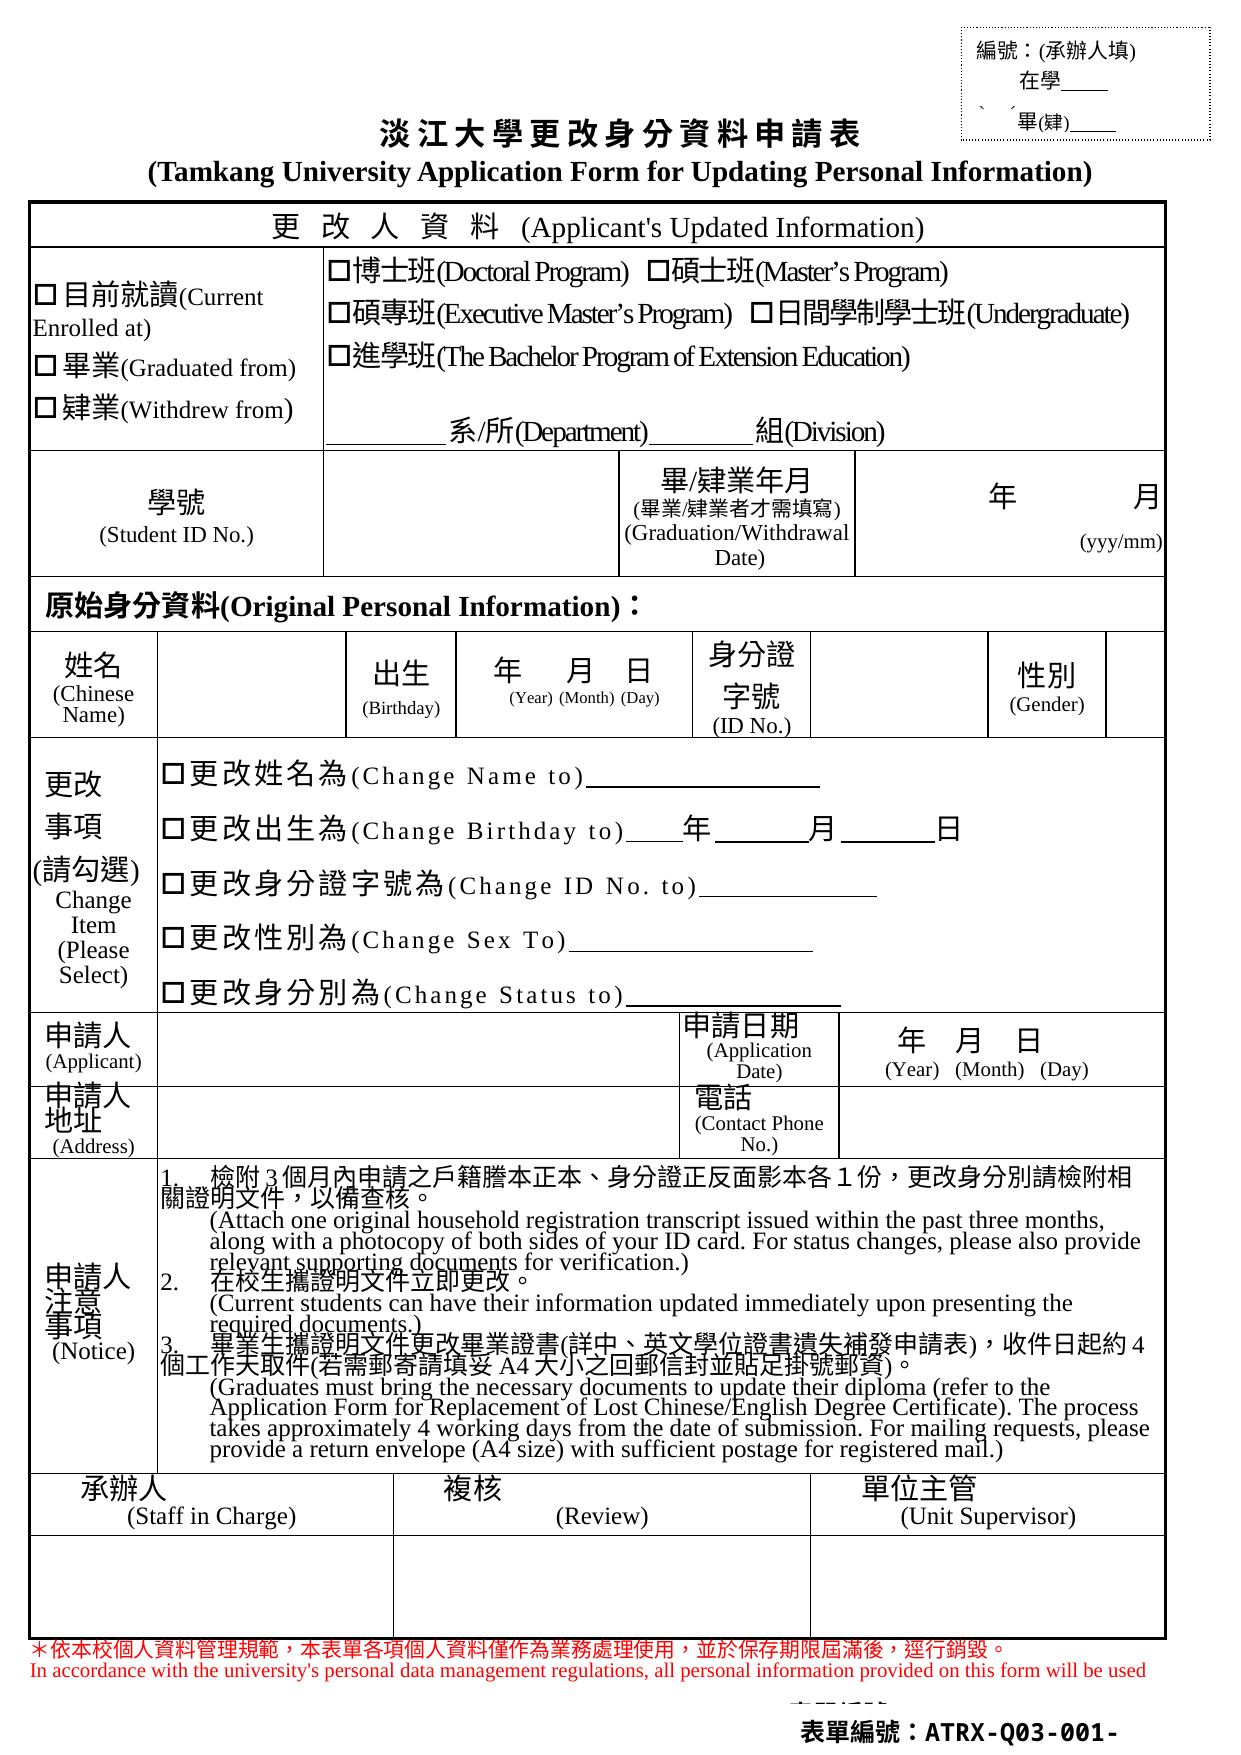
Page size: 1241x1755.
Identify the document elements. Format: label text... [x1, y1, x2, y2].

table_cell 更改姓名為(Change Name to) 更改出生為(Change Birthday to) 年 月 日 更改身分證字號為(Change ID No. to) 更改性別為(Change Sex To) 更改身分別為(Change Status to) [158, 738, 1164, 1012]
table_cell [31, 1536, 393, 1637]
text 在學 [977, 65, 1194, 94]
table_cell 性別 (Gender) [989, 632, 1105, 737]
table_cell [811, 632, 987, 737]
text ( )畢(肄) [977, 106, 1194, 132]
table_cell 申請人 注意 事項 (Notice) [31, 1159, 157, 1473]
text 淡江大學更改身分資料申請表 [41, 27, 1211, 154]
text [773, 1685, 1226, 1754]
table_cell [840, 1087, 1164, 1158]
table_cell 申請人地址 (Address) [31, 1087, 157, 1158]
table_cell [1226, 1685, 1240, 1754]
table_cell 年 月(yyy/mm) [856, 451, 1164, 576]
table_cell 申請日期 (Application Date) [680, 1013, 838, 1086]
table_cell 更改 事項 (請勾選) Change Item (Please Select) [31, 738, 157, 1012]
table_cell [158, 632, 345, 737]
table_cell 姓名 (Chinese Name) [31, 632, 157, 737]
table_cell 出生(Birthday) [347, 632, 455, 737]
text 表單編號：ATRX-Q03-001-FM012-08 [788, 1693, 1211, 1704]
table_cell 博士班(Doctoral Program) 碩士班(Master’s Program) 碩專班(Executive Master’s Program) 日間學制學士班(Undergraduate) 進學班(The Bachelor Program of Extension Education) 系/所(Department) 組(Division) [324, 248, 1164, 450]
table_cell [1107, 632, 1164, 737]
table_cell 目前就讀(Current Enrolled at) 畢業(Graduated from) 肄業(Withdrew from) [31, 248, 323, 450]
table_cell 年 月 日 (Year) (Month) (Day) [457, 632, 692, 737]
table_cell 年 月 日 (Year) (Month) (Day) [840, 1013, 1164, 1086]
table_cell [158, 1087, 679, 1158]
table_cell 複核 (Review) [394, 1474, 810, 1535]
text 表單編號：ATRX-Q03-001-FM012-09 [800, 1712, 1196, 1747]
text ＊依本校個人資料管理規範，本表單各項個人資料僅作為業務處理使用，並於保存期限屆滿後，逕行銷毀。 [29, 1640, 1199, 1661]
text (Tamkang University Application Form for Updating Personal Information) [29, 154, 1211, 188]
table_cell 畢/肄業年月 (畢業/肄業者才需填寫) (Graduation/Withdrawal Date) [620, 451, 854, 576]
table_cell [811, 1536, 1164, 1637]
table_cell 檢附3個月內申請之戶籍謄本正本、身分證正反面影本各１份，更改身分別請檢附相關證明文件，以備查核。 (Attach one original household registration transcript issued within the past three months, along with a photocopy of both sides of your ID card. For status changes, please also provide relevant supporting documents for verification.) 在校生攜證明文件立即更改。 (Current students can have their information updated immediately upon presenting the required documents.) 畢業生攜證明文件更改畢業證書(詳中、英文學位證書遺失補發申請表)，收件日起約4個工作天取件(若需郵寄請填妥A4大小之回郵信封並貼足掛號郵資)。 (Graduates must bring the necessary documents to update their diploma (refer to the Application Form for Replacement of Lost Chinese/English Degree Certificate). The process takes approximately 4 working days from the date of submission. For mailing requests, please provide a return envelope (A4 size) with sufficient postage for registered mail.) [158, 1159, 1164, 1473]
table_cell 學號 (Student ID No.) [31, 451, 323, 576]
table_cell 承辦人 (Staff in Charge) [31, 1474, 393, 1535]
text 編號：(承辦人填) [976, 36, 1194, 65]
table_header 更改人資料(Applicant's Updated Information) [31, 204, 1164, 246]
table_cell 單位主管 (Unit Supervisor) [811, 1474, 1164, 1535]
table_cell [394, 1536, 810, 1637]
table_cell 申請人 (Applicant) [31, 1013, 157, 1086]
table_cell 電話 (Contact Phone No.) [680, 1087, 838, 1158]
text In accordance with the university's personal data management regulations, all personal information provided on this form will be used [29, 1661, 1199, 1682]
table_cell 身分證 字號 (ID No.) [693, 632, 810, 737]
table_cell [324, 451, 618, 576]
table_cell 原始身分資料(Original Personal Information)： [31, 577, 1164, 631]
table_cell [158, 1013, 679, 1086]
